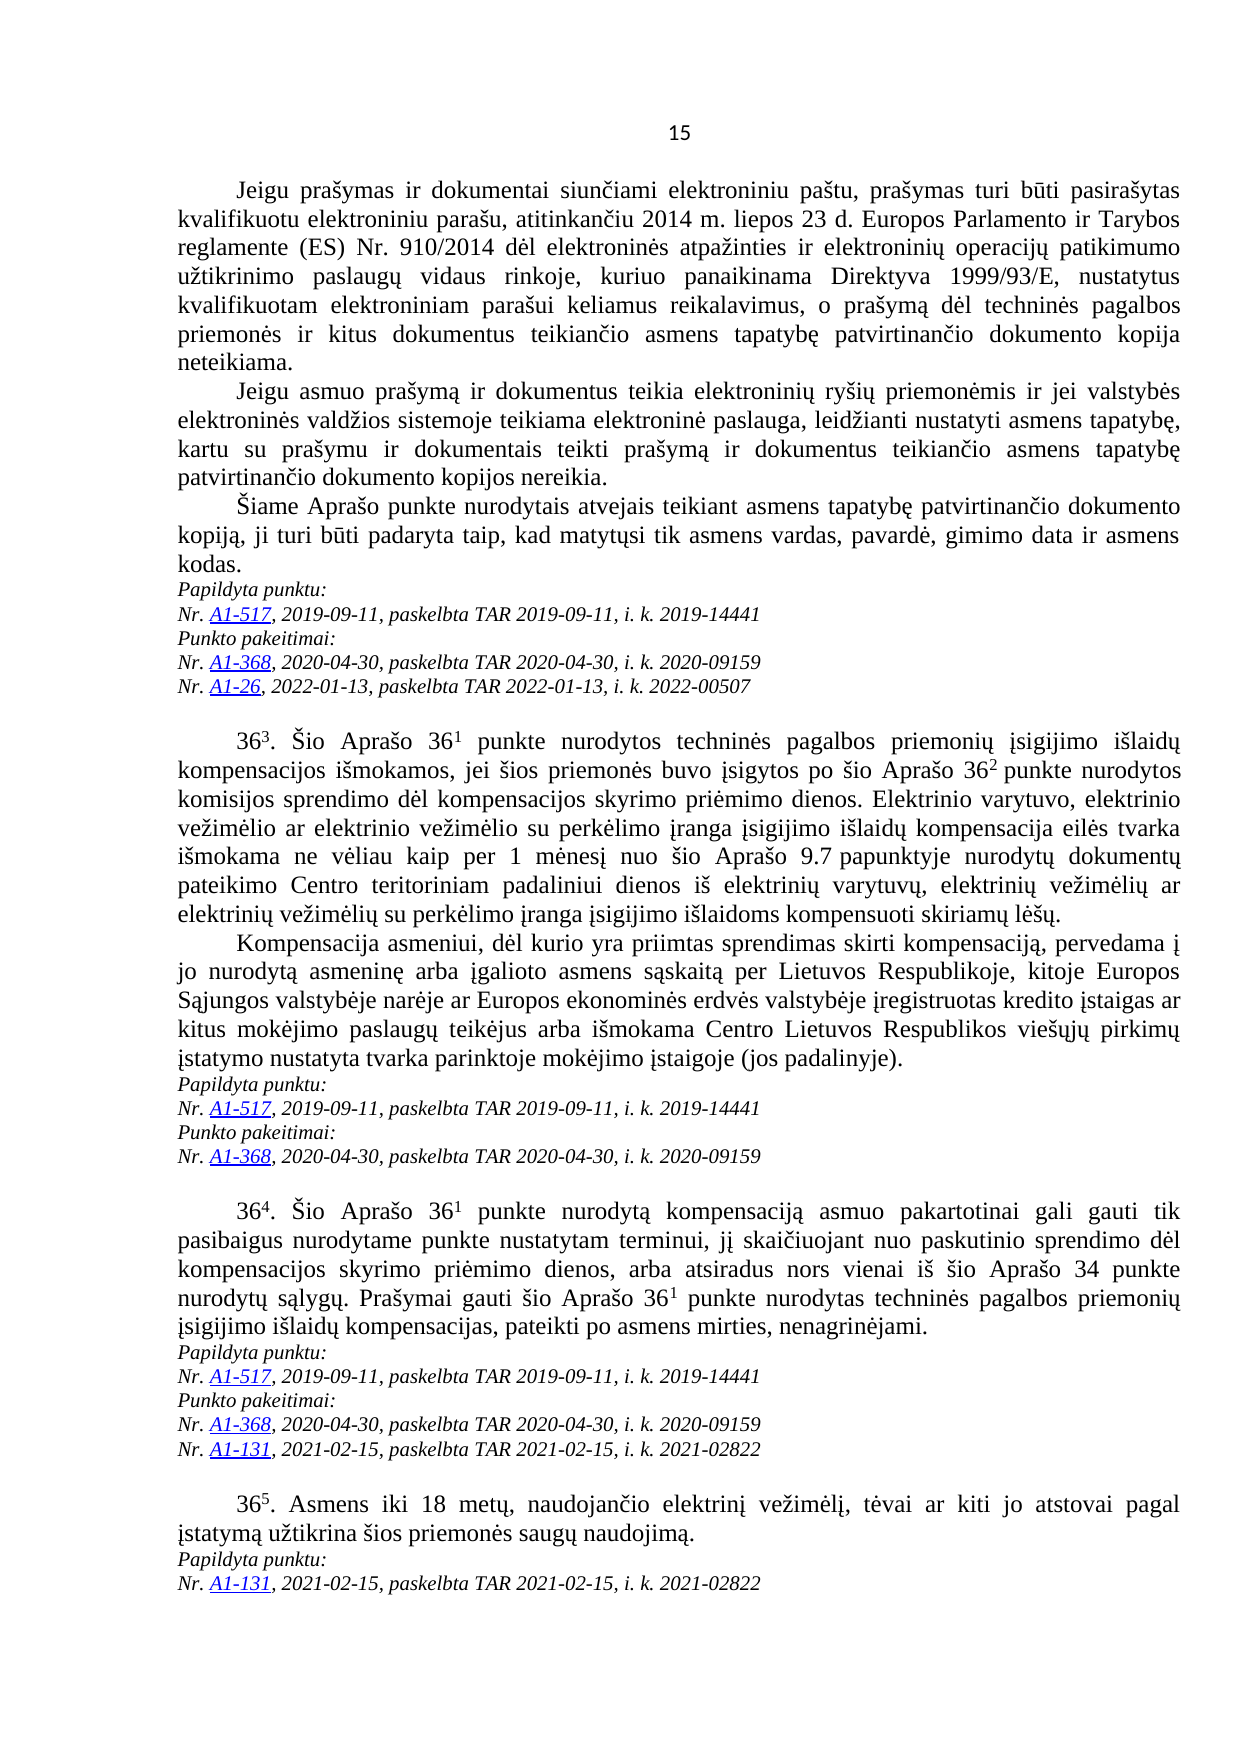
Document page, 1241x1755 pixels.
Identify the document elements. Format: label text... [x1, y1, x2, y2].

text Nr. A1-517, 2019-09-11, paskelbta TAR 2019-09-11, i. k. 2019-14441 [177, 1364, 1181, 1388]
text Jeigu asmuo prašymą ir dokumentus teikia elektroninių ryšių priemonėmis ir jei valstybės elektroninės valdžios sistemoje teikiama elektroninė paslauga, leidžianti nustatyti asmens tapatybę, kartu su prašymu ir dokumentais teikti prašymą ir dokumentus teikiančio asmens tapatybę patvirtinančio dokumento kopijos nereikia. [177, 376, 1181, 491]
text Punkto pakeitimai: [177, 1388, 1181, 1412]
text 363. Šio Aprašo 361 punkte nurodytos techninės pagalbos priemonių įsigijimo išlaidų kompensacijos išmokamos, jei šios priemonės buvo įsigytos po šio Aprašo 362 punkte nurodytos komisijos sprendimo dėl kompensacijos skyrimo priėmimo dienos. Elektrinio varytuvo, elektrinio vežimėlio ar elektrinio vežimėlio su perkėlimo įranga įsigijimo išlaidų kompensacija eilės tvarka išmokama ne vėliau kaip per 1 mėnesį nuo šio Aprašo 9.7 papunktyje nurodytų dokumentų pateikimo Centro teritoriniam padaliniui dienos iš elektrinių varytuvų, elektrinių vežimėlių ar elektrinių vežimėlių su perkėlimo įranga įsigijimo išlaidoms kompensuoti skiriamų lėšų. [177, 726, 1181, 928]
text Papildyta punktu: [177, 577, 1181, 601]
text Kompensacija asmeniui, dėl kurio yra priimtas sprendimas skirti kompensaciją, pervedama į jo nurodytą asmeninę arba įgalioto asmens sąskaitą per Lietuvos Respublikoje, kitoje Europos Sąjungos valstybėje narėje ar Europos ekonominės erdvės valstybėje įregistruotas kredito įstaigas ar kitus mokėjimo paslaugų teikėjus arba išmokama Centro Lietuvos Respublikos viešųjų pirkimų įstatymo nustatyta tvarka parinktoje mokėjimo įstaigoje (jos padalinyje). [177, 928, 1181, 1071]
text Jeigu prašymas ir dokumentai siunčiami elektroniniu paštu, prašymas turi būti pasirašytas kvalifikuotu elektroniniu parašu, atitinkančiu 2014 m. liepos 23 d. Europos Parlamento ir Tarybos reglamente (ES) Nr. 910/2014 dėl elektroninės atpažinties ir elektroninių operacijų patikimumo užtikrinimo paslaugų vidaus rinkoje, kuriuo panaikinama Direktyva 1999/93/E, nustatytus kvalifikuotam elektroniniam parašui keliamus reikalavimus, o prašymą dėl techninės pagalbos priemonės ir kitus dokumentus teikiančio asmens tapatybę patvirtinančio dokumento kopija neteikiama. [177, 175, 1181, 376]
text 365. Asmens iki 18 metų, naudojančio elektrinį vežimėlį, tėvai ar kiti jo atstovai pagal įstatymą užtikrina šios priemonės saugų naudojimą. [177, 1489, 1181, 1547]
text Nr. A1-131, 2021-02-15, paskelbta TAR 2021-02-15, i. k. 2021-02822 [177, 1571, 1181, 1595]
text Papildyta punktu: [177, 1340, 1181, 1364]
text Nr. A1-517, 2019-09-11, paskelbta TAR 2019-09-11, i. k. 2019-14441 [177, 601, 1181, 626]
text Papildyta punktu: [177, 1071, 1181, 1096]
text Nr. A1-368, 2020-04-30, paskelbta TAR 2020-04-30, i. k. 2020-09159 [177, 649, 1181, 674]
text Punkto pakeitimai: [177, 1119, 1181, 1144]
text Papildyta punktu: [177, 1547, 1181, 1571]
text Šiame Aprašo punkte nurodytais atvejais teikiant asmens tapatybę patvirtinančio dokumento kopiją, ji turi būti padaryta taip, kad matytųsi tik asmens vardas, pavardė, gimimo data ir asmens kodas. [177, 491, 1181, 577]
text Nr. A1-131, 2021-02-15, paskelbta TAR 2021-02-15, i. k. 2021-02822 [177, 1436, 1181, 1461]
text Nr. A1-368, 2020-04-30, paskelbta TAR 2020-04-30, i. k. 2020-09159 [177, 1144, 1181, 1168]
text Nr. A1-368, 2020-04-30, paskelbta TAR 2020-04-30, i. k. 2020-09159 [177, 1412, 1181, 1436]
text Nr. A1-26, 2022-01-13, paskelbta TAR 2022-01-13, i. k. 2022-00507 [177, 674, 1181, 698]
text 364. Šio Aprašo 361 punkte nurodytą kompensaciją asmuo pakartotinai gali gauti tik pasibaigus nurodytame punkte nustatytam terminui, jį skaičiuojant nuo paskutinio sprendimo dėl kompensacijos skyrimo priėmimo dienos, arba atsiradus nors vienai iš šio Aprašo 34 punkte nurodytų sąlygų. Prašymai gauti šio Aprašo 361 punkte nurodytas techninės pagalbos priemonių įsigijimo išlaidų kompensacijas, pateikti po asmens mirties, nenagrinėjami. [177, 1196, 1181, 1340]
text Nr. A1-517, 2019-09-11, paskelbta TAR 2019-09-11, i. k. 2019-14441 [177, 1096, 1181, 1119]
text Punkto pakeitimai: [177, 626, 1181, 649]
